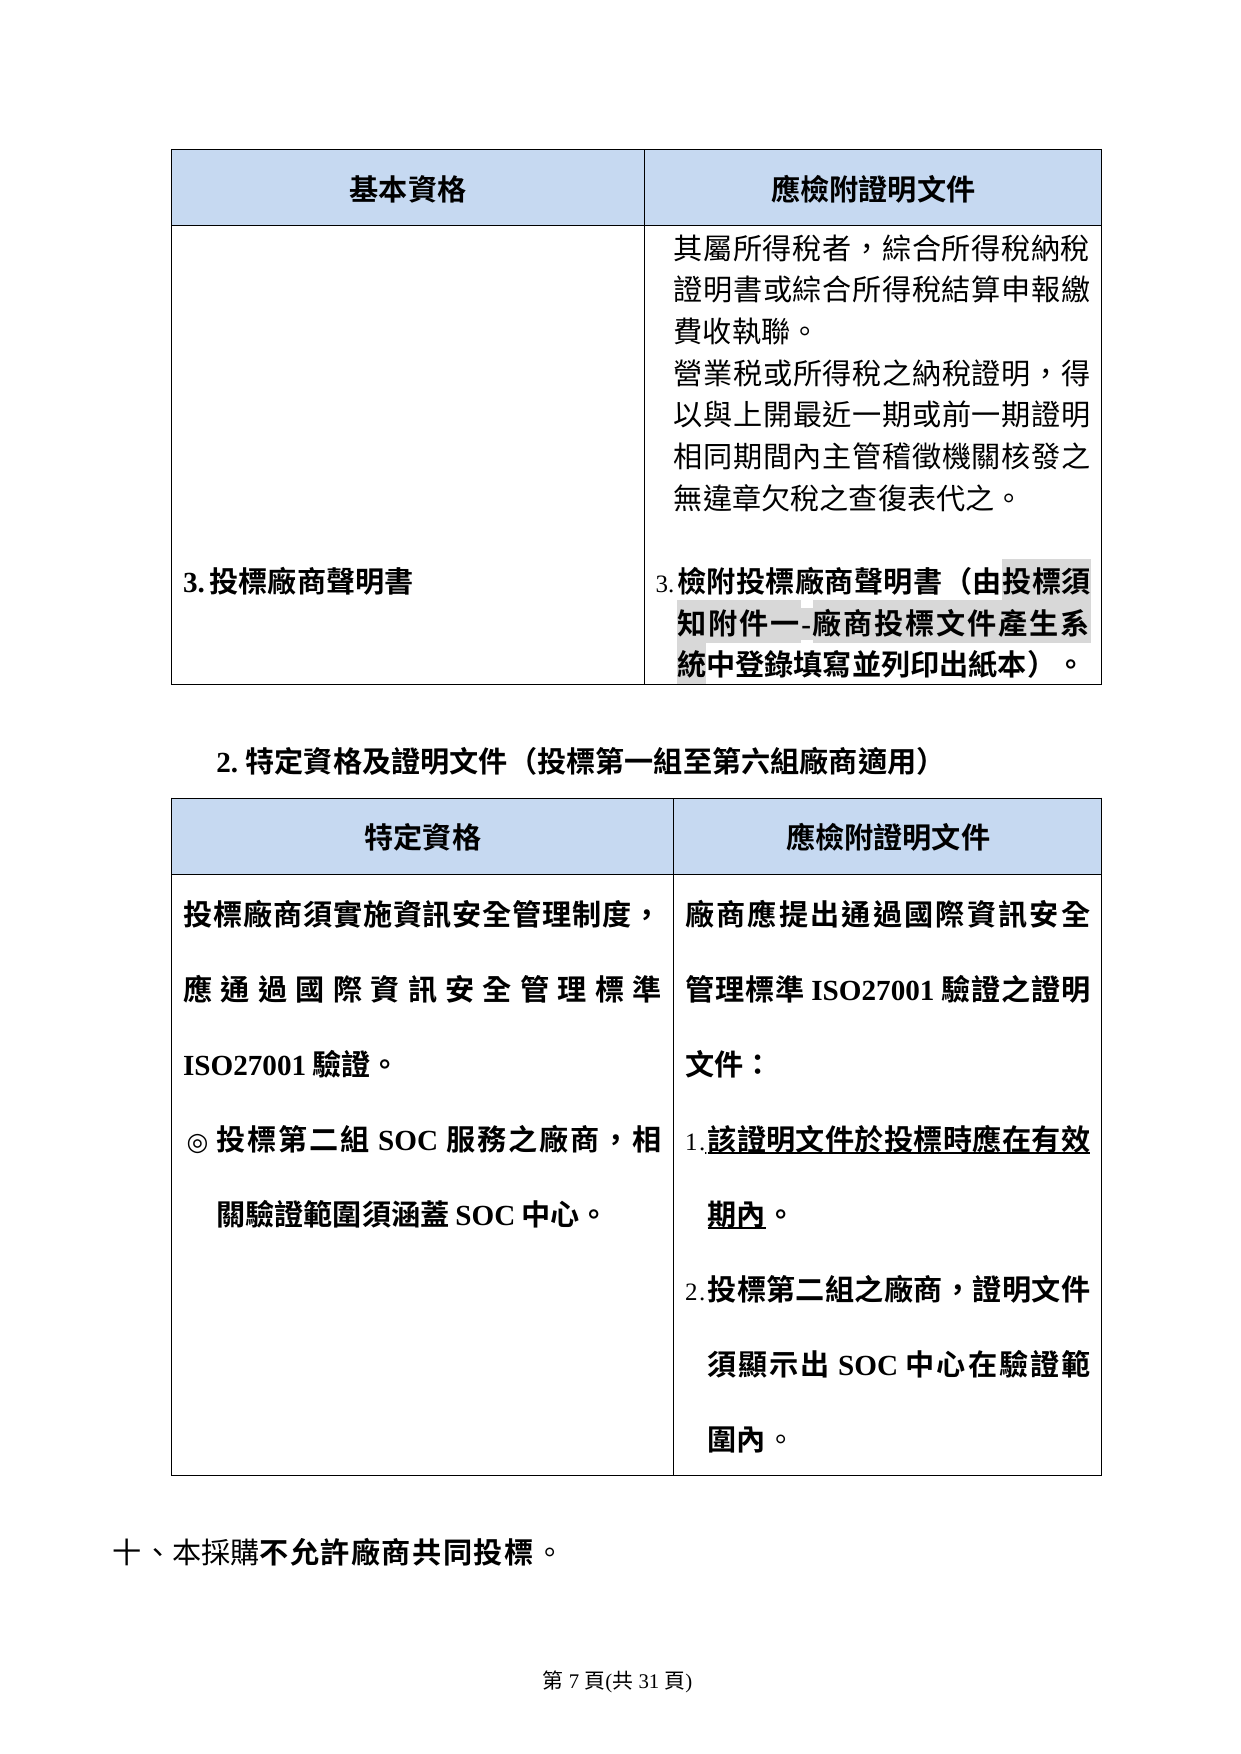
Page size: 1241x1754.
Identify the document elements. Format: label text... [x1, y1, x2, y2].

table_header 特定資格 [172, 799, 673, 874]
list 本採購不允許廠商共同投標。 [112, 1513, 1122, 1588]
table_cell 其屬所得稅者，綜合所得稅納稅證明書或綜合所得稅結算申報繳費收執聯。 營業税或所得稅之納稅證明，得以與上開最近一期或前一期證明相同期間內主管稽徵機關核發之無違章欠稅之查復表代之。 檢附投標廠商聲明書（由投標須知附件一-廠商投標文件產生系統中登錄填寫並列印出紙本）。 [645, 226, 1101, 684]
table_header 應檢附證明文件 [645, 150, 1101, 225]
list 特定資格及證明文件（投標第一組至第六組廠商適用） [216, 723, 1122, 798]
table_cell 依公司法設立之公司、登記有案之法人、依法設立之營利機構 廠商納稅之證明 投標廠商聲明書 [172, 226, 644, 684]
table_cell 投標廠商須實施資訊安全管理制度，應通過國際資訊安全管理標準ISO27001驗證。 投標第二組SOC服務之廠商，相關驗證範圍須涵蓋SOC中心。 [172, 875, 673, 1475]
table_header 基本資格 [172, 150, 644, 225]
table_cell 廠商應提出通過國際資訊安全管理標準ISO27001驗證之證明文件： 該證明文件於投標時應在有效期內。 投標第二組之廠商，證明文件須顯示出SOC中心在驗證範圍內。 [674, 875, 1101, 1475]
table_header 應檢附證明文件 [674, 799, 1101, 874]
